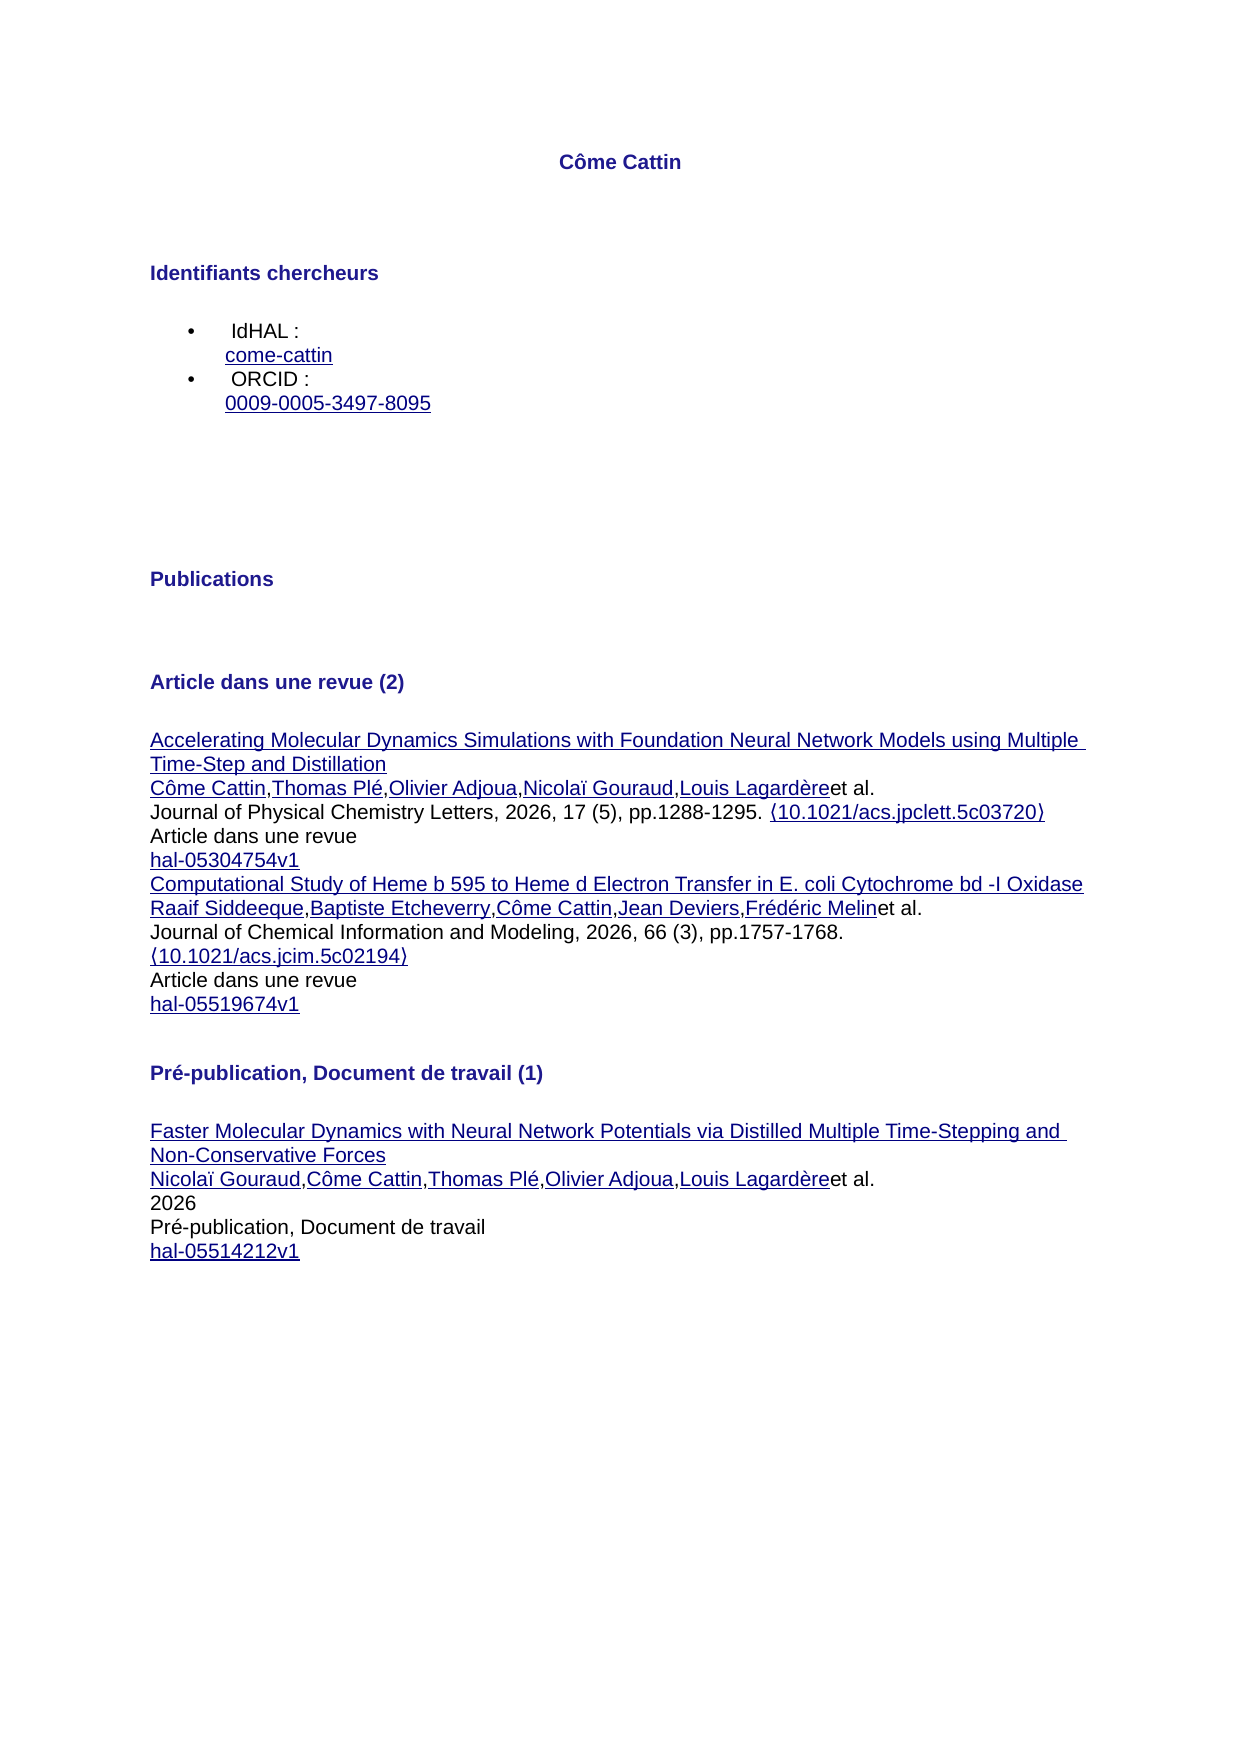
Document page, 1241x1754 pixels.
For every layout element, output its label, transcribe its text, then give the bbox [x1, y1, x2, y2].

subtitle Côme Cattin [150, 150, 1090, 174]
list 0009-0005-3497-8095 [187, 391, 1090, 414]
table_header Accelerating Molecular Dynamics Simulations with Foundation Neural Network Models using Multiple Time-Step and Distillation Côme Cattin,Thomas Plé,Olivier Adjoua,Nicolaï Gouraud,Louis Lagardèreet al. Journal of Physical Chemistry Letters, 2026, 17 (5), pp.1288-1295. ⟨10.1021/acs.jpclett.5c03720⟩ Article dans une revue hal-05304754v1 [150, 728, 1090, 872]
list IdHAL : [187, 319, 1090, 343]
subtitle Publications [150, 567, 1090, 591]
table_header Faster Molecular Dynamics with Neural Network Potentials via Distilled Multiple Time-Stepping and Non-Conservative Forces Nicolaï Gouraud,Côme Cattin,Thomas Plé,Olivier Adjoua,Louis Lagardèreet al. 2026 Pré-publication, Document de travail hal-05514212v1 [150, 1119, 1090, 1262]
list come-cattin [187, 343, 1090, 367]
subtitle Identifiants chercheurs [150, 260, 1090, 284]
table_cell Computational Study of Heme b 595 to Heme d Electron Transfer in E. coli Cytochrome bd -I Oxidase Raaif Siddeeque,Baptiste Etcheverry,Côme Cattin,Jean Deviers,Frédéric Melinet al. Journal of Chemical Information and Modeling, 2026, 66 (3), pp.1757-1768. ⟨10.1021/acs.jcim.5c02194⟩ Article dans une revue hal-05519674v1 [150, 872, 1090, 1016]
subtitle Article dans une revue (2) [150, 670, 1090, 694]
subtitle Pré-publication, Document de travail (1) [150, 1060, 1090, 1084]
list ORCID : [187, 367, 1090, 391]
